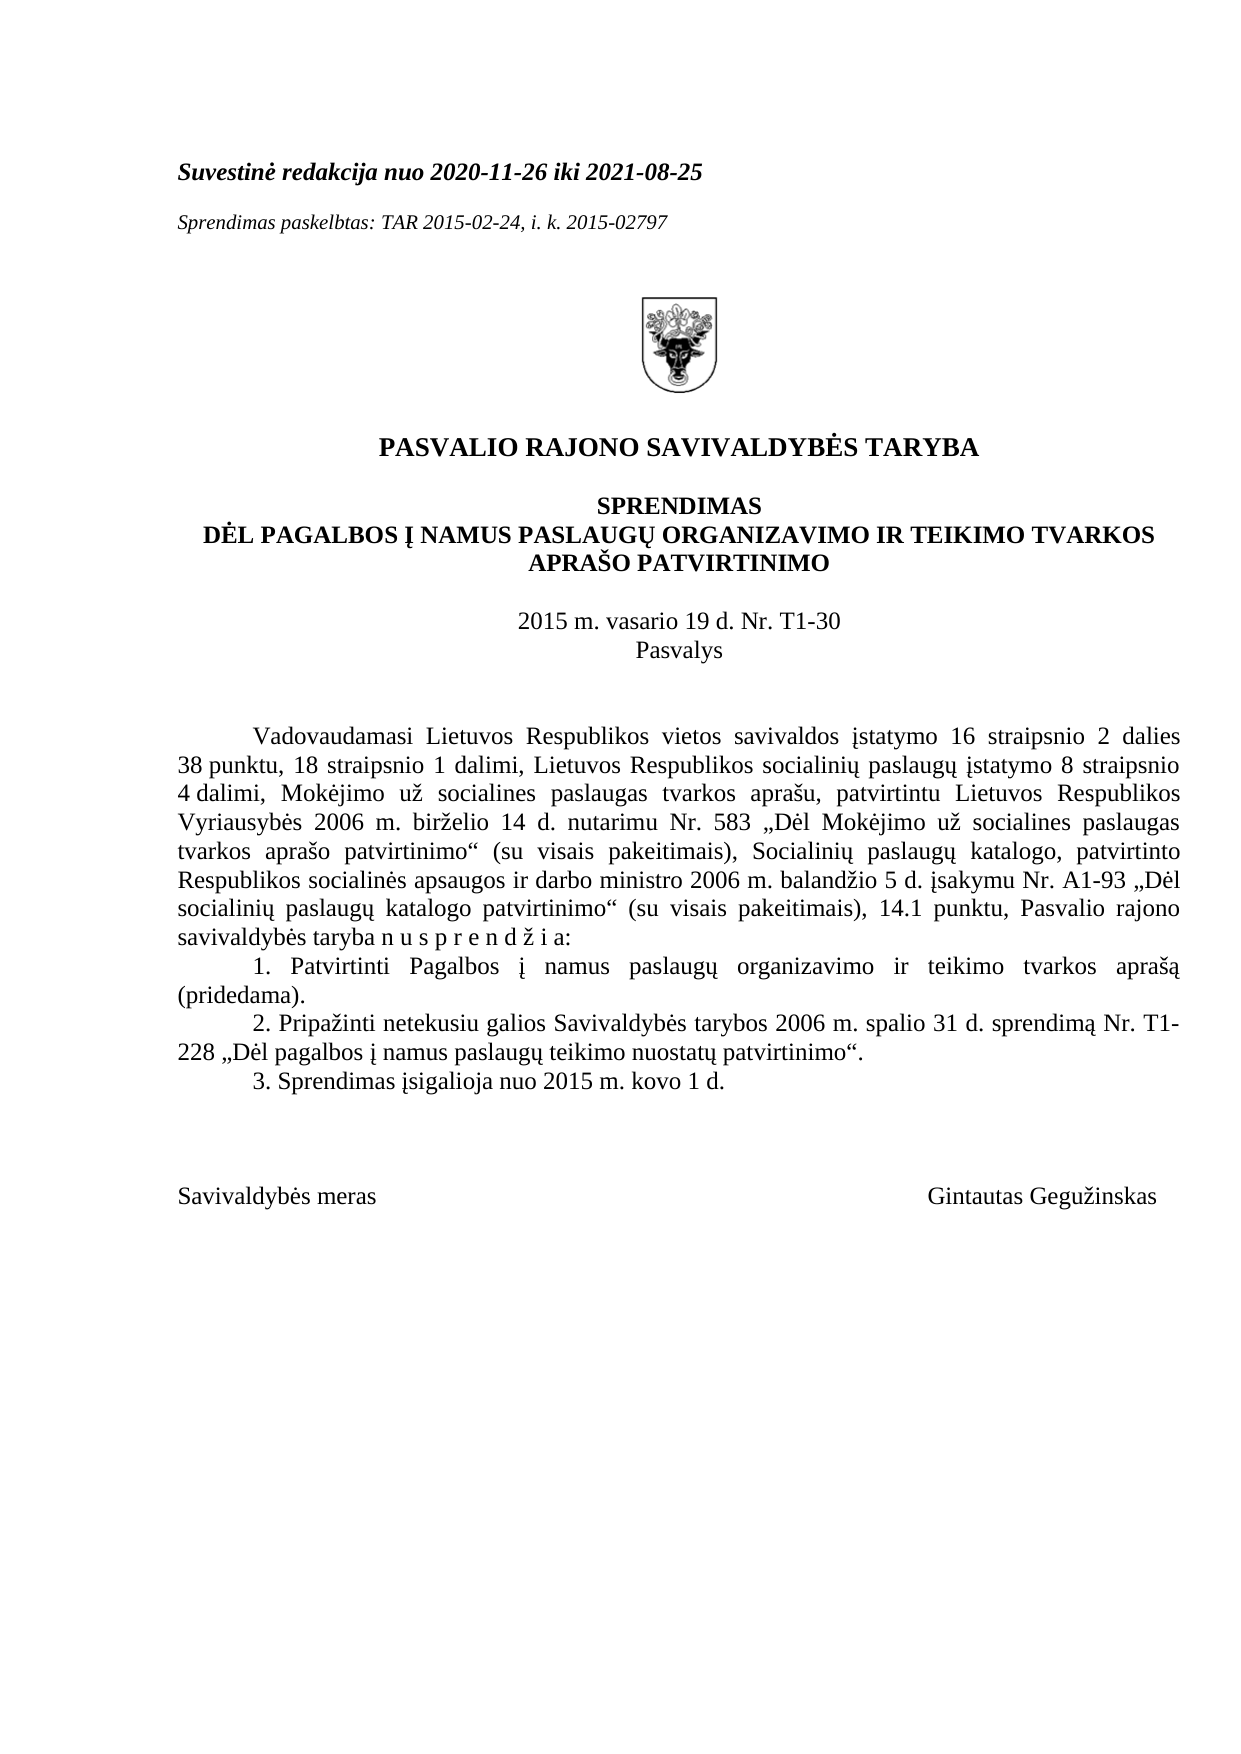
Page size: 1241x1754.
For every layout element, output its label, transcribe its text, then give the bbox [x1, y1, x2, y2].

text Vadovaudamasi Lietuvos Respublikos vietos savivaldos įstatymo 16 straipsnio 2 dalies 38 punktu, 18 straipsnio 1 dalimi, Lietuvos Respublikos socialinių paslaugų įstatymo 8 straipsnio 4 dalimi, Mokėjimo už socialines paslaugas tvarkos aprašu, patvirtintu Lietuvos Respublikos Vyriausybės 2006 m. birželio 14 d. nutarimu Nr. 583 „Dėl Mokėjimo už socialines paslaugas tvarkos aprašo patvirtinimo“ (su visais pakeitimais), Socialinių paslaugų katalogo, patvirtinto Respublikos socialinės apsaugos ir darbo ministro 2006 m. balandžio 5 d. įsakymu Nr. A1-93 „Dėl socialinių paslaugų katalogo patvirtinimo“ (su visais pakeitimais), 14.1 punktu, Pasvalio rajono savivaldybės taryba n u s p r e n d ž i a: [177, 721, 1181, 951]
text 3. Sprendimas įsigalioja nuo 2015 m. kovo 1 d. [177, 1066, 1181, 1095]
text DĖL PAGALBOS Į NAMUS PASLAUGŲ ORGANIZAVIMO IR TEIKIMO TVARKOS APRAŠO PATVIRTINIMO [177, 520, 1181, 577]
text Sprendimas paskelbtas: TAR 2015-02-24, i. k. 2015-02797 [177, 210, 1181, 234]
text Pasvalio rajono savivaldybės taryba [177, 431, 1181, 462]
text 2. Pripažinti netekusiu galios Savivaldybės tarybos 2006 m. spalio 31 d. sprendimą Nr. T1-228 „Dėl pagalbos į namus paslaugų teikimo nuostatų patvirtinimo“. [177, 1008, 1181, 1066]
text Pasvalys [177, 635, 1181, 663]
text 1. Patvirtinti Pagalbos į namus paslaugų organizavimo ir teikimo tvarkos aprašą (pridedama). [177, 951, 1181, 1008]
text Suvestinė redakcija nuo 2020-11-26 iki 2021-08-25 [177, 157, 1181, 186]
text 2015 m. vasario 19 d. Nr. T1-30 [177, 606, 1181, 635]
text Savivaldybės meras Gintautas Gegužinskas [177, 1181, 1181, 1210]
text Sprendimas [177, 491, 1181, 520]
